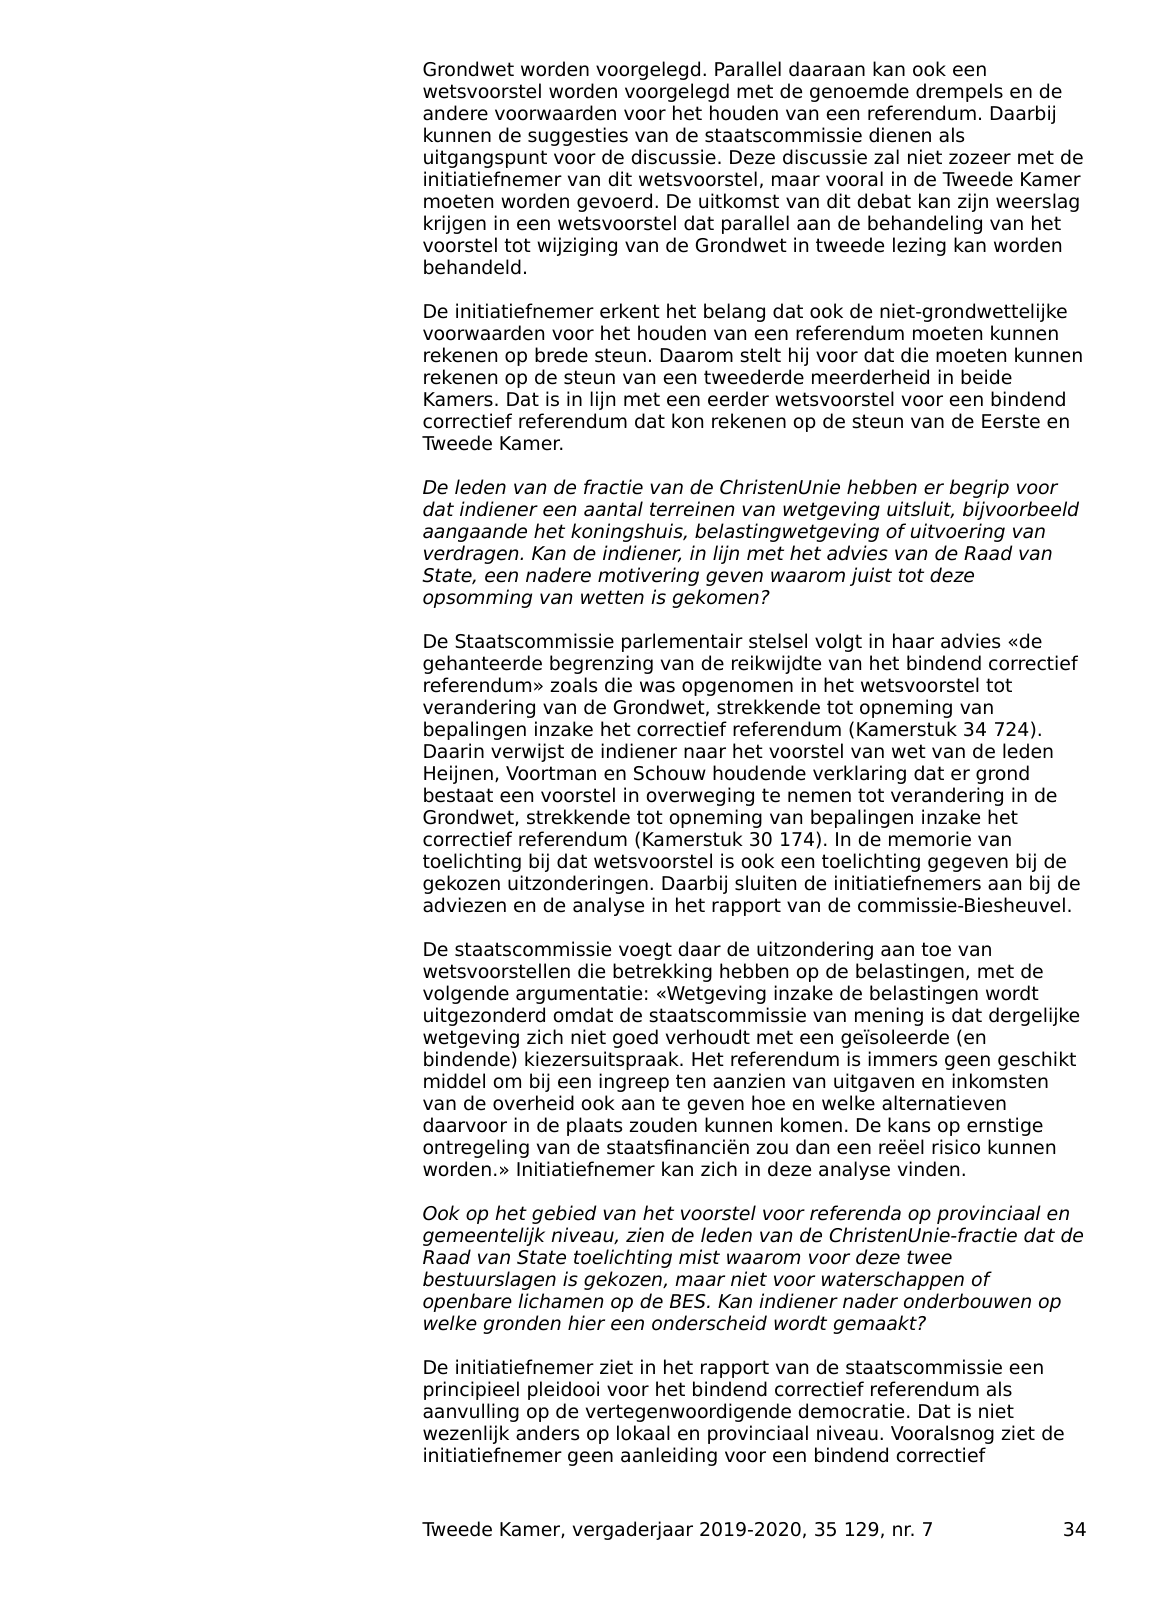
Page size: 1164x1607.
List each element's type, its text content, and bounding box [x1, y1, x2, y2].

text De initiatiefnemer ziet in het rapport van de staatscommissie een principieel pleidooi voor het bindend correctief referendum als aanvulling op de vertegenwoordigende democratie. Dat is niet wezenlijk anders op lokaal en provinciaal niveau. Vooralsnog ziet de initiatiefnemer geen aanleiding voor een bindend correctief [422, 1357, 1087, 1467]
text Ook op het gebied van het voorstel voor referenda op provinciaal en gemeentelijk niveau, zien de leden van de ChristenUnie-fractie dat de Raad van State toelichting mist waarom voor deze twee bestuurslagen is gekozen, maar niet voor waterschappen of openbare lichamen op de BES. Kan indiener nader onderbouwen op welke gronden hier een onderscheid wordt gemaakt? [422, 1203, 1087, 1335]
text De initiatiefnemer erkent het belang dat ook de niet-grondwettelijke voorwaarden voor het houden van een referendum moeten kunnen rekenen op brede steun. Daarom stelt hij voor dat die moeten kunnen rekenen op de steun van een tweederde meerderheid in beide Kamers. Dat is in lijn met een eerder wetsvoorstel voor een bindend correctief referendum dat kon rekenen op de steun van de Eerste en Tweede Kamer. [422, 301, 1087, 455]
text Grondwet worden voorgelegd. Parallel daaraan kan ook een wetsvoorstel worden voorgelegd met de genoemde drempels en de andere voorwaarden voor het houden van een referendum. Daarbij kunnen de suggesties van de staatscommissie dienen als uitgangspunt voor de discussie. Deze discussie zal niet zozeer met de initiatiefnemer van dit wetsvoorstel, maar vooral in de Tweede Kamer moeten worden gevoerd. De uitkomst van dit debat kan zijn weerslag krijgen in een wetsvoorstel dat parallel aan de behandeling van het voorstel tot wijziging van de Grondwet in tweede lezing kan worden behandeld. [422, 59, 1087, 279]
text De staatscommissie voegt daar de uitzondering aan toe van wetsvoorstellen die betrekking hebben op de belastingen, met de volgende argumentatie: «Wetgeving inzake de belastingen wordt uitgezonderd omdat de staatscommissie van mening is dat dergelijke wetgeving zich niet goed verhoudt met een geïsoleerde (en bindende) kiezersuitspraak. Het referendum is immers geen geschikt middel om bij een ingreep ten aanzien van uitgaven en inkomsten van de overheid ook aan te geven hoe en welke alternatieven daarvoor in de plaats zouden kunnen komen. De kans op ernstige ontregeling van de staatsfinanciën zou dan een reëel risico kunnen worden.» Initiatiefnemer kan zich in deze analyse vinden. [422, 939, 1087, 1181]
text De Staatscommissie parlementair stelsel volgt in haar advies «de gehanteerde begrenzing van de reikwijdte van het bindend correctief referendum» zoals die was opgenomen in het wetsvoorstel tot verandering van de Grondwet, strekkende tot opneming van bepalingen inzake het correctief referendum (Kamerstuk 34 724). Daarin verwijst de indiener naar het voorstel van wet van de leden Heijnen, Voortman en Schouw houdende verklaring dat er grond bestaat een voorstel in overweging te nemen tot verandering in de Grondwet, strekkende tot opneming van bepalingen inzake het correctief referendum (Kamerstuk 30 174). In de memorie van toelichting bij dat wetsvoorstel is ook een toelichting gegeven bij de gekozen uitzonderingen. Daarbij sluiten de initiatiefnemers aan bij de adviezen en de analyse in het rapport van de commissie-Biesheuvel. [422, 631, 1087, 917]
text De leden van de fractie van de ChristenUnie hebben er begrip voor dat indiener een aantal terreinen van wetgeving uitsluit, bijvoorbeeld aangaande het koningshuis, belastingwetgeving of uitvoering van verdragen. Kan de indiener, in lijn met het advies van de Raad van State, een nadere motivering geven waarom juist tot deze opsomming van wetten is gekomen? [422, 477, 1087, 609]
